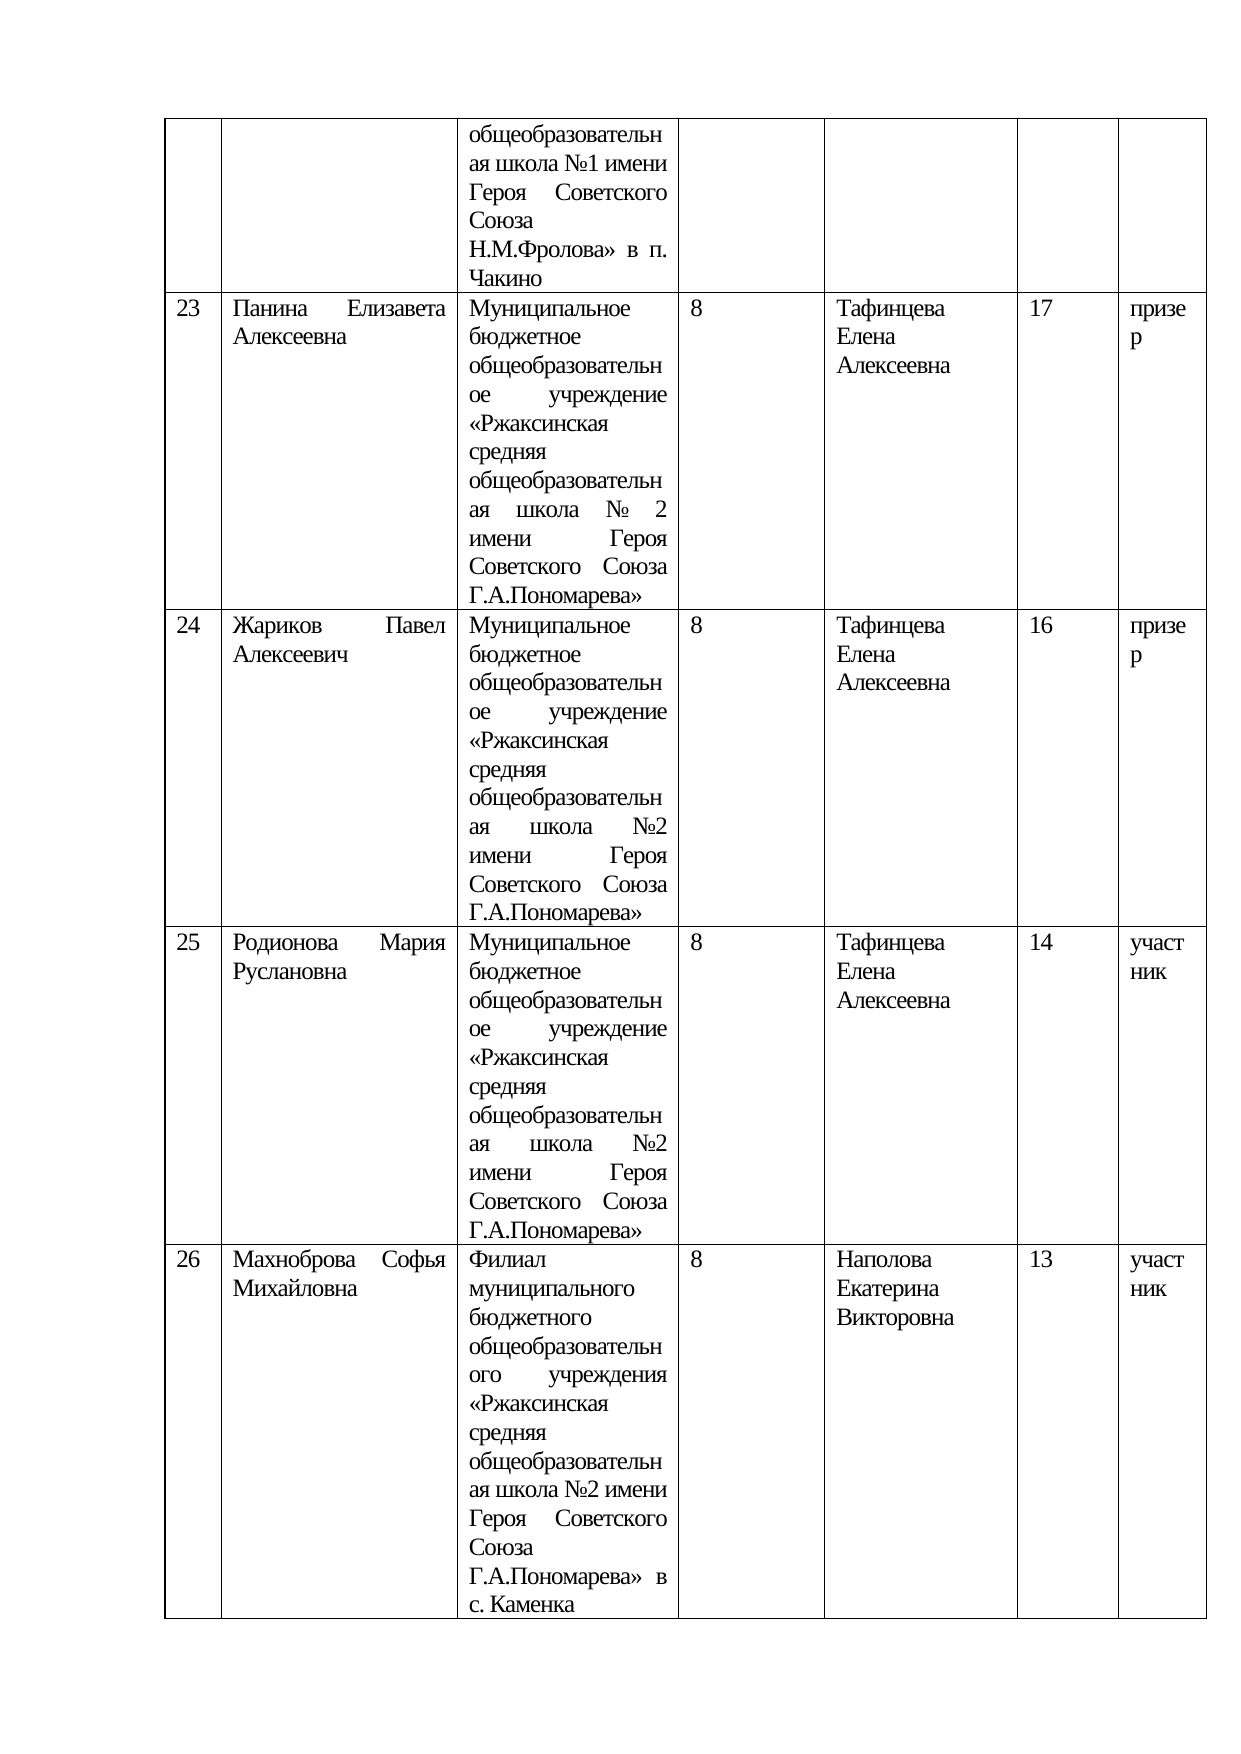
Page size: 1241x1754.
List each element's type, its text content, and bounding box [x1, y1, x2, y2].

table_cell Тафинцева Елена Алексеевна [825, 293, 1017, 609]
table_cell призер [1119, 610, 1206, 926]
table_cell 23 [166, 293, 221, 609]
table_cell 13 [1018, 1245, 1118, 1618]
table_cell 14 [1018, 927, 1118, 1243]
table_cell 16 [1018, 610, 1118, 926]
table_cell [1018, 119, 1118, 292]
table_cell Жариков Павел Алексеевич [222, 610, 457, 926]
table_cell 26 [166, 1245, 221, 1618]
table_cell участник [1119, 1245, 1206, 1618]
table_cell участник [1119, 927, 1206, 1243]
table_cell [222, 119, 457, 292]
table_cell призер [1119, 293, 1206, 609]
table_cell 8 [679, 1245, 824, 1618]
table_cell Махноброва Софья Михайловна [222, 1245, 457, 1618]
table_cell общеобразовательная школа №1 имени Героя Советского Союза Н.М.Фролова» в п. Чакино [458, 119, 678, 292]
table_cell Тафинцева Елена Алексеевна [825, 927, 1017, 1243]
table_cell 24 [166, 610, 221, 926]
table_cell Тафинцева Елена Алексеевна [825, 610, 1017, 926]
table_cell 8 [679, 927, 824, 1243]
table_cell 8 [679, 293, 824, 609]
table_cell Наполова Екатерина Викторовна [825, 1245, 1017, 1618]
table_cell Родионова Мария Руслановна [222, 927, 457, 1243]
table_cell 8 [679, 610, 824, 926]
table_cell [166, 119, 221, 292]
table_cell Муниципальное бюджетное общеобразовательное учреждение «Ржаксинская средняя общеобразовательная школа №2 имени Героя Советского Союза Г.А.Пономарева» [458, 610, 678, 926]
table_cell 25 [166, 927, 221, 1243]
table_cell 17 [1018, 293, 1118, 609]
table_cell [825, 119, 1017, 292]
table_cell [679, 119, 824, 292]
table_cell Муниципальное бюджетное общеобразовательное учреждение «Ржаксинская средняя общеобразовательная школа №2 имени Героя Советского Союза Г.А.Пономарева» [458, 927, 678, 1243]
table_cell [1119, 119, 1206, 292]
table_cell Муниципальное бюджетное общеобразовательное учреждение «Ржаксинская средняя общеобразовательная школа № 2 имени Героя Советского Союза Г.А.Пономарева» [458, 293, 678, 609]
table_cell Панина Елизавета Алексеевна [222, 293, 457, 609]
table_cell Филиал муниципального бюджетного общеобразовательного учреждения «Ржаксинская средняя общеобразовательная школа №2 имени Героя Советского Союза Г.А.Пономарева» в с. Каменка [458, 1245, 678, 1618]
